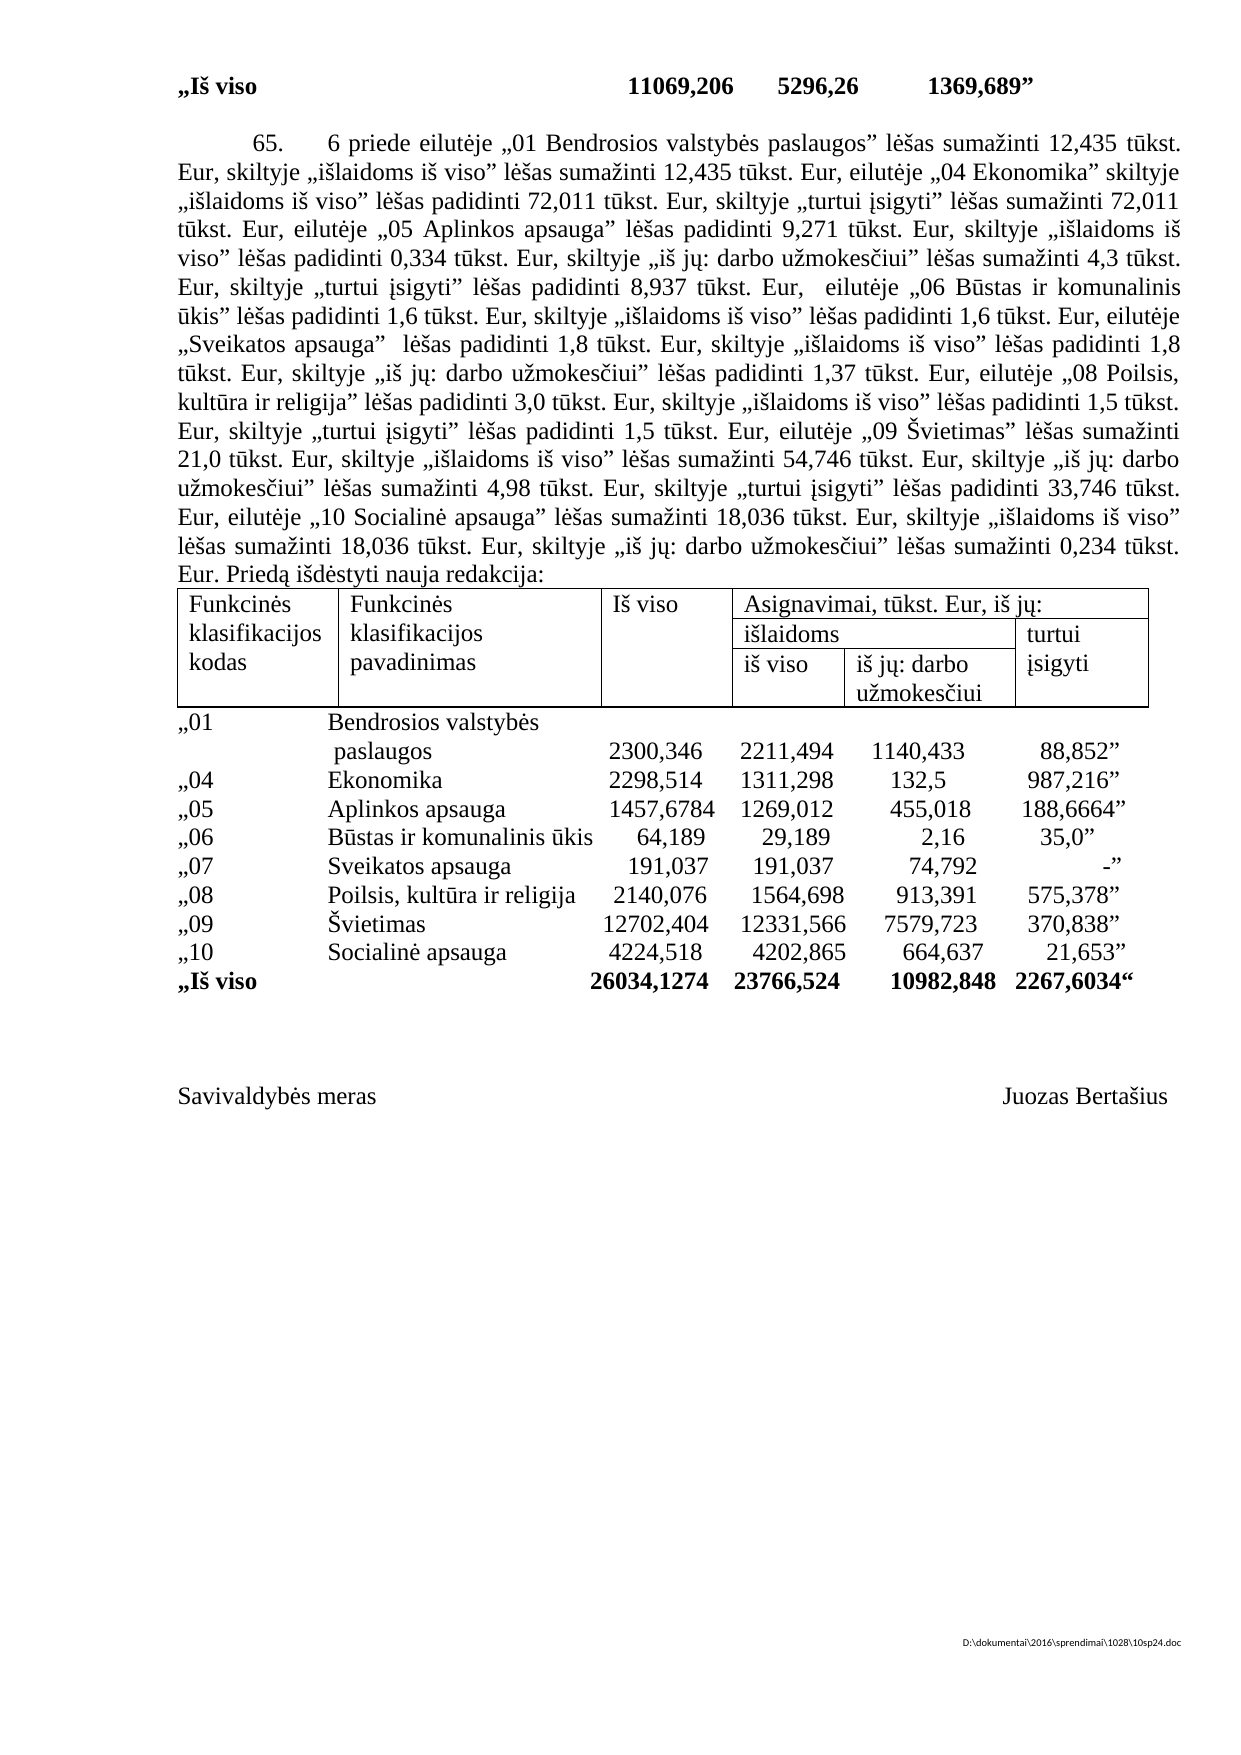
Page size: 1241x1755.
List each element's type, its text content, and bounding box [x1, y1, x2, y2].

text paslaugos 2300,346 2211,494 1140,433 88,852” [177, 736, 1181, 765]
table_header Asignavimai, tūkst. Eur, iš jų: [733, 589, 1148, 618]
table_cell iš viso [733, 649, 844, 706]
text „08 Poilsis, kultūra ir religija 2140,076 1564,698 913,391 575,378” [177, 880, 1181, 909]
table_header Iš viso [602, 589, 732, 706]
table_header Funkcinės klasifikacijos pavadinimas [339, 589, 601, 706]
table_header Funkcinės klasifikacijos kodas [178, 589, 338, 706]
text „10 Socialinė apsauga 4224,518 4202,865 664,637 21,653” [177, 937, 1181, 966]
text „05 Aplinkos apsauga 1457,6784 1269,012 455,018 188,6664” [177, 794, 1181, 822]
text 65. 6 priede eilutėje „01 Bendrosios valstybės paslaugos” lėšas sumažinti 12,435 tūkst. Eur, skiltyje „išlaidoms iš viso” lėšas sumažinti 12,435 tūkst. Eur, eilutėje „04 Ekonomika” skiltyje „išlaidoms iš viso” lėšas padidinti 72,011 tūkst. Eur, skiltyje „turtui įsigyti” lėšas sumažinti 72,011 tūkst. Eur, eilutėje „05 Aplinkos apsauga” lėšas padidinti 9,271 tūkst. Eur, skiltyje „išlaidoms iš viso” lėšas padidinti 0,334 tūkst. Eur, skiltyje „iš jų: darbo užmokesčiui” lėšas sumažinti 4,3 tūkst. Eur, skiltyje „turtui įsigyti” lėšas padidinti 8,937 tūkst. Eur, eilutėje „06 Būstas ir komunalinis ūkis” lėšas padidinti 1,6 tūkst. Eur, skiltyje „išlaidoms iš viso” lėšas padidinti 1,6 tūkst. Eur, eilutėje „Sveikatos apsauga” lėšas padidinti 1,8 tūkst. Eur, skiltyje „išlaidoms iš viso” lėšas padidinti 1,8 tūkst. Eur, skiltyje „iš jų: darbo užmokesčiui” lėšas padidinti 1,37 tūkst. Eur, eilutėje „08 Poilsis, kultūra ir religija” lėšas padidinti 3,0 tūkst. Eur, skiltyje „išlaidoms iš viso” lėšas padidinti 1,5 tūkst. Eur, skiltyje „turtui įsigyti” lėšas padidinti 1,5 tūkst. Eur, eilutėje „09 Švietimas” lėšas sumažinti 21,0 tūkst. Eur, skiltyje „išlaidoms iš viso” lėšas sumažinti 54,746 tūkst. Eur, skiltyje „iš jų: darbo užmokesčiui” lėšas sumažinti 4,98 tūkst. Eur, skiltyje „turtui įsigyti” lėšas padidinti 33,746 tūkst. Eur, eilutėje „10 Socialinė apsauga” lėšas sumažinti 18,036 tūkst. Eur, skiltyje „išlaidoms iš viso” lėšas sumažinti 18,036 tūkst. Eur, skiltyje „iš jų: darbo užmokesčiui” lėšas sumažinti 0,234 tūkst. Eur. Priedą išdėstyti nauja redakcija: [177, 128, 1181, 588]
table_cell turtui įsigyti [1016, 619, 1148, 706]
text „Iš viso 11069,206 5296,26 1369,689” [177, 71, 1181, 99]
text „04 Ekonomika 2298,514 1311,298 132,5 987,216” [177, 765, 1181, 794]
table_cell išlaidoms [733, 619, 1015, 648]
text „06 Būstas ir komunalinis ūkis 64,189 29,189 2,16 35,0” [177, 822, 1181, 851]
text „09 Švietimas 12702,404 12331,566 7579,723 370,838” [177, 909, 1181, 937]
text „Iš viso 26034,1274 23766,524 10982,848 2267,6034“ [177, 966, 1181, 995]
table_cell iš jų: darbo užmokesčiui [845, 649, 1015, 706]
text „01 Bendrosios valstybės [177, 707, 1181, 736]
text „07 Sveikatos apsauga 191,037 191,037 74,792 -” [177, 851, 1181, 880]
text Savivaldybės meras Juozas Bertašius [177, 1081, 1181, 1110]
